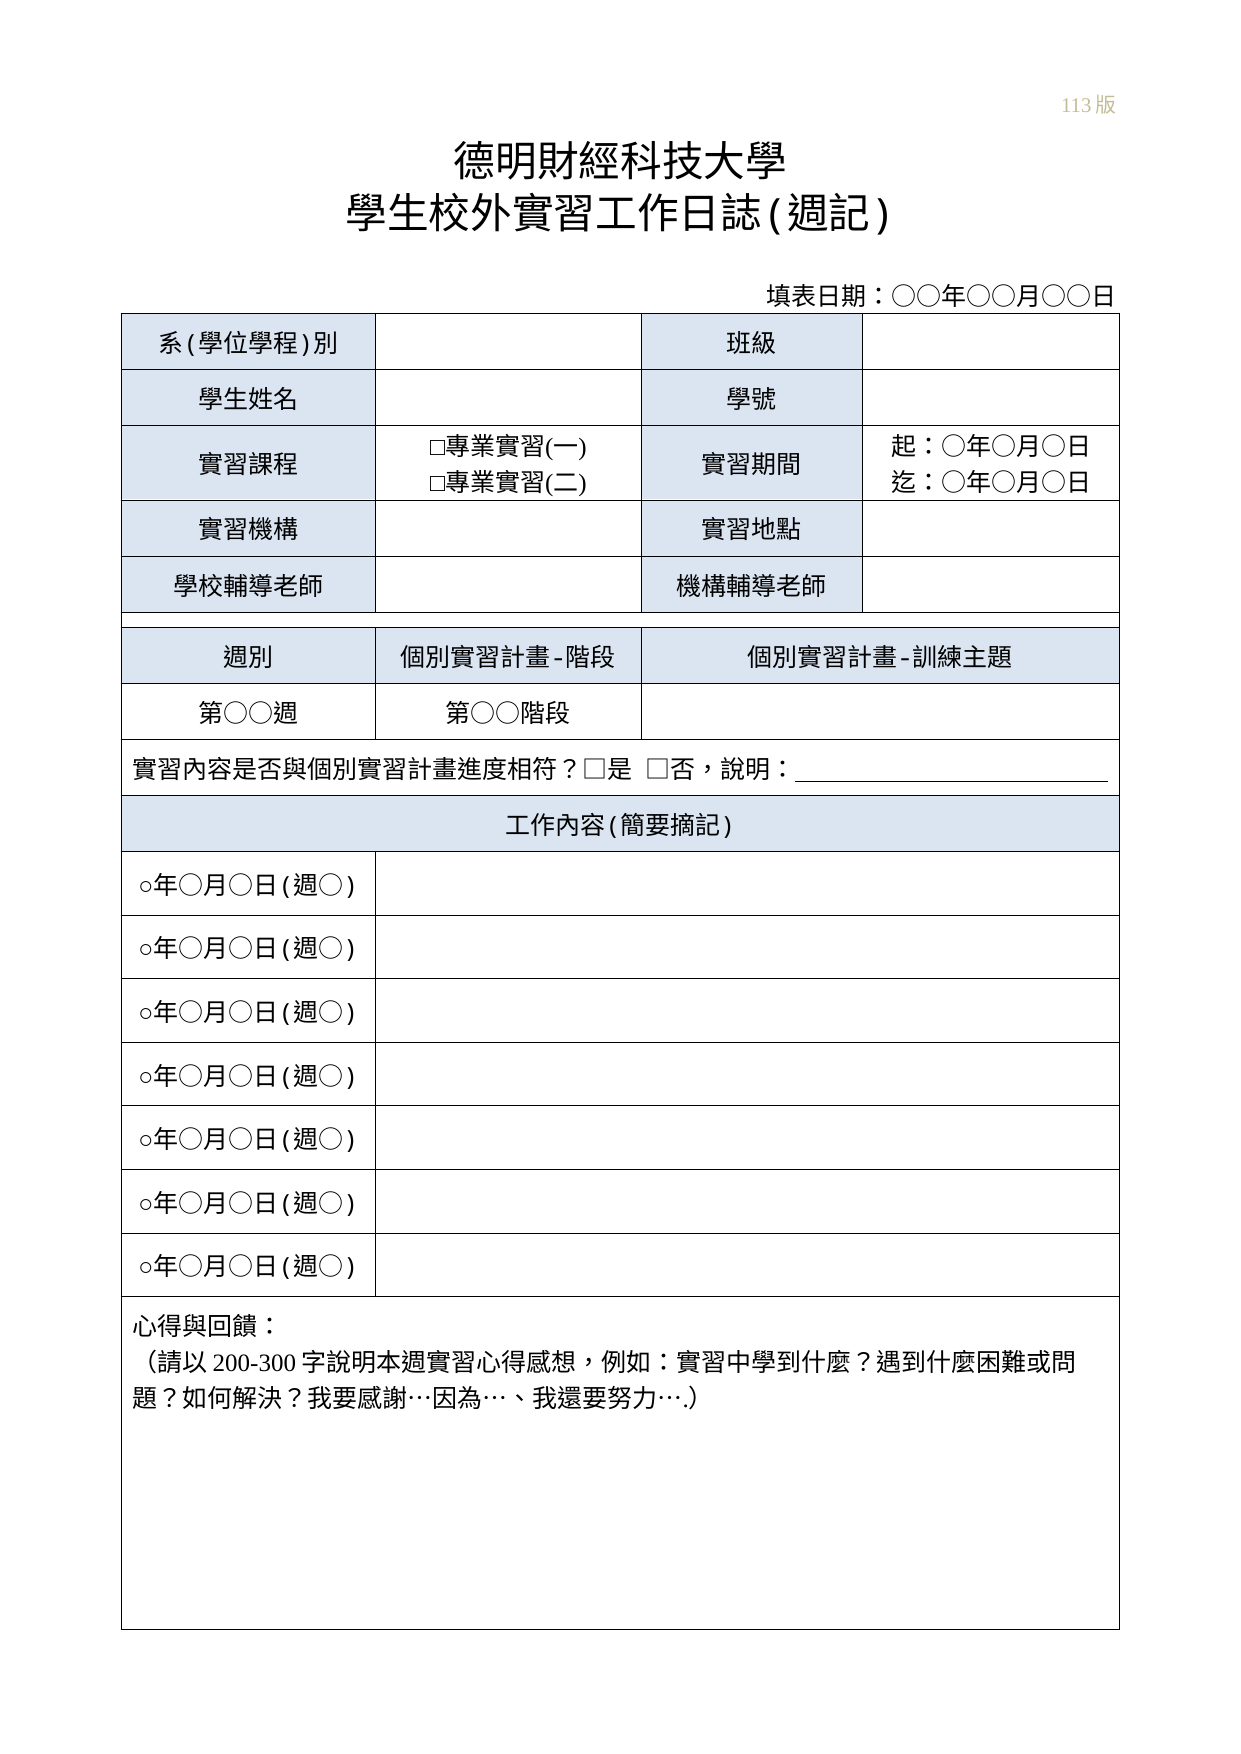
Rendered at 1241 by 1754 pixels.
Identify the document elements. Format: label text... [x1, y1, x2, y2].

table_header [863, 314, 1119, 369]
table_cell [376, 501, 641, 556]
table_cell [376, 557, 641, 612]
table_header 系(學位學程)別 [122, 314, 375, 369]
table_cell 實習內容是否與個別實習計畫進度相符？□是 □否，說明： [122, 740, 1119, 795]
table_cell 實習機構 [122, 501, 375, 556]
table_cell [376, 1170, 1119, 1232]
text 德明財經科技大學 [124, 135, 1116, 187]
table_cell 個別實習計畫-訓練主題 [642, 628, 1119, 683]
table_cell 機構輔導老師 [642, 557, 862, 612]
table_cell □專業實習(一) □專業實習(二) [376, 426, 641, 499]
table_cell 實習地點 [642, 501, 862, 556]
table_cell 學號 [642, 370, 862, 425]
table_cell [376, 852, 1119, 915]
table_header 班級 [642, 314, 862, 369]
table_cell 實習課程 [122, 426, 375, 499]
text 填表日期：○○年○○月○○日 [124, 276, 1116, 313]
table_cell 週別 [122, 628, 375, 683]
table_cell [122, 613, 1119, 627]
table_cell ○年○月○日(週○) [122, 1106, 375, 1169]
table_cell 心得與回饋： （請以200-300字說明本週實習心得感想，例如：實習中學到什麼？遇到什麼困難或問題？如何解決？我要感謝…因為…、我還要努力….） [122, 1297, 1119, 1424]
table_cell [376, 1234, 1119, 1296]
table_cell [863, 557, 1119, 612]
table_cell [642, 684, 1119, 739]
table_cell [376, 1106, 1119, 1169]
table_cell ○年○月○日(週○) [122, 1043, 375, 1105]
table_cell 第○○階段 [376, 684, 641, 739]
text 學生校外實習工作日誌(週記) [124, 187, 1116, 239]
table_cell [863, 370, 1119, 425]
table_cell ○年○月○日(週○) [122, 852, 375, 915]
table_cell [376, 370, 641, 425]
table_cell [863, 501, 1119, 556]
table_cell 起：○年○月○日 迄：○年○月○日 [863, 426, 1119, 499]
table_header [376, 314, 641, 369]
table_cell 工作內容(簡要摘記) [122, 796, 1119, 851]
table_cell 實習期間 [642, 426, 862, 499]
table_cell 第○○週 [122, 684, 375, 739]
table_cell [122, 1425, 1119, 1629]
table_cell ○年○月○日(週○) [122, 1170, 375, 1232]
table_cell 學校輔導老師 [122, 557, 375, 612]
table_cell 學生姓名 [122, 370, 375, 425]
table_cell 個別實習計畫-階段 [376, 628, 641, 683]
table_cell [376, 979, 1119, 1042]
table_cell ○年○月○日(週○) [122, 979, 375, 1042]
table_cell [376, 1043, 1119, 1105]
table_cell ○年○月○日(週○) [122, 1234, 375, 1296]
table_cell [376, 916, 1119, 978]
table_cell ○年○月○日(週○) [122, 916, 375, 978]
